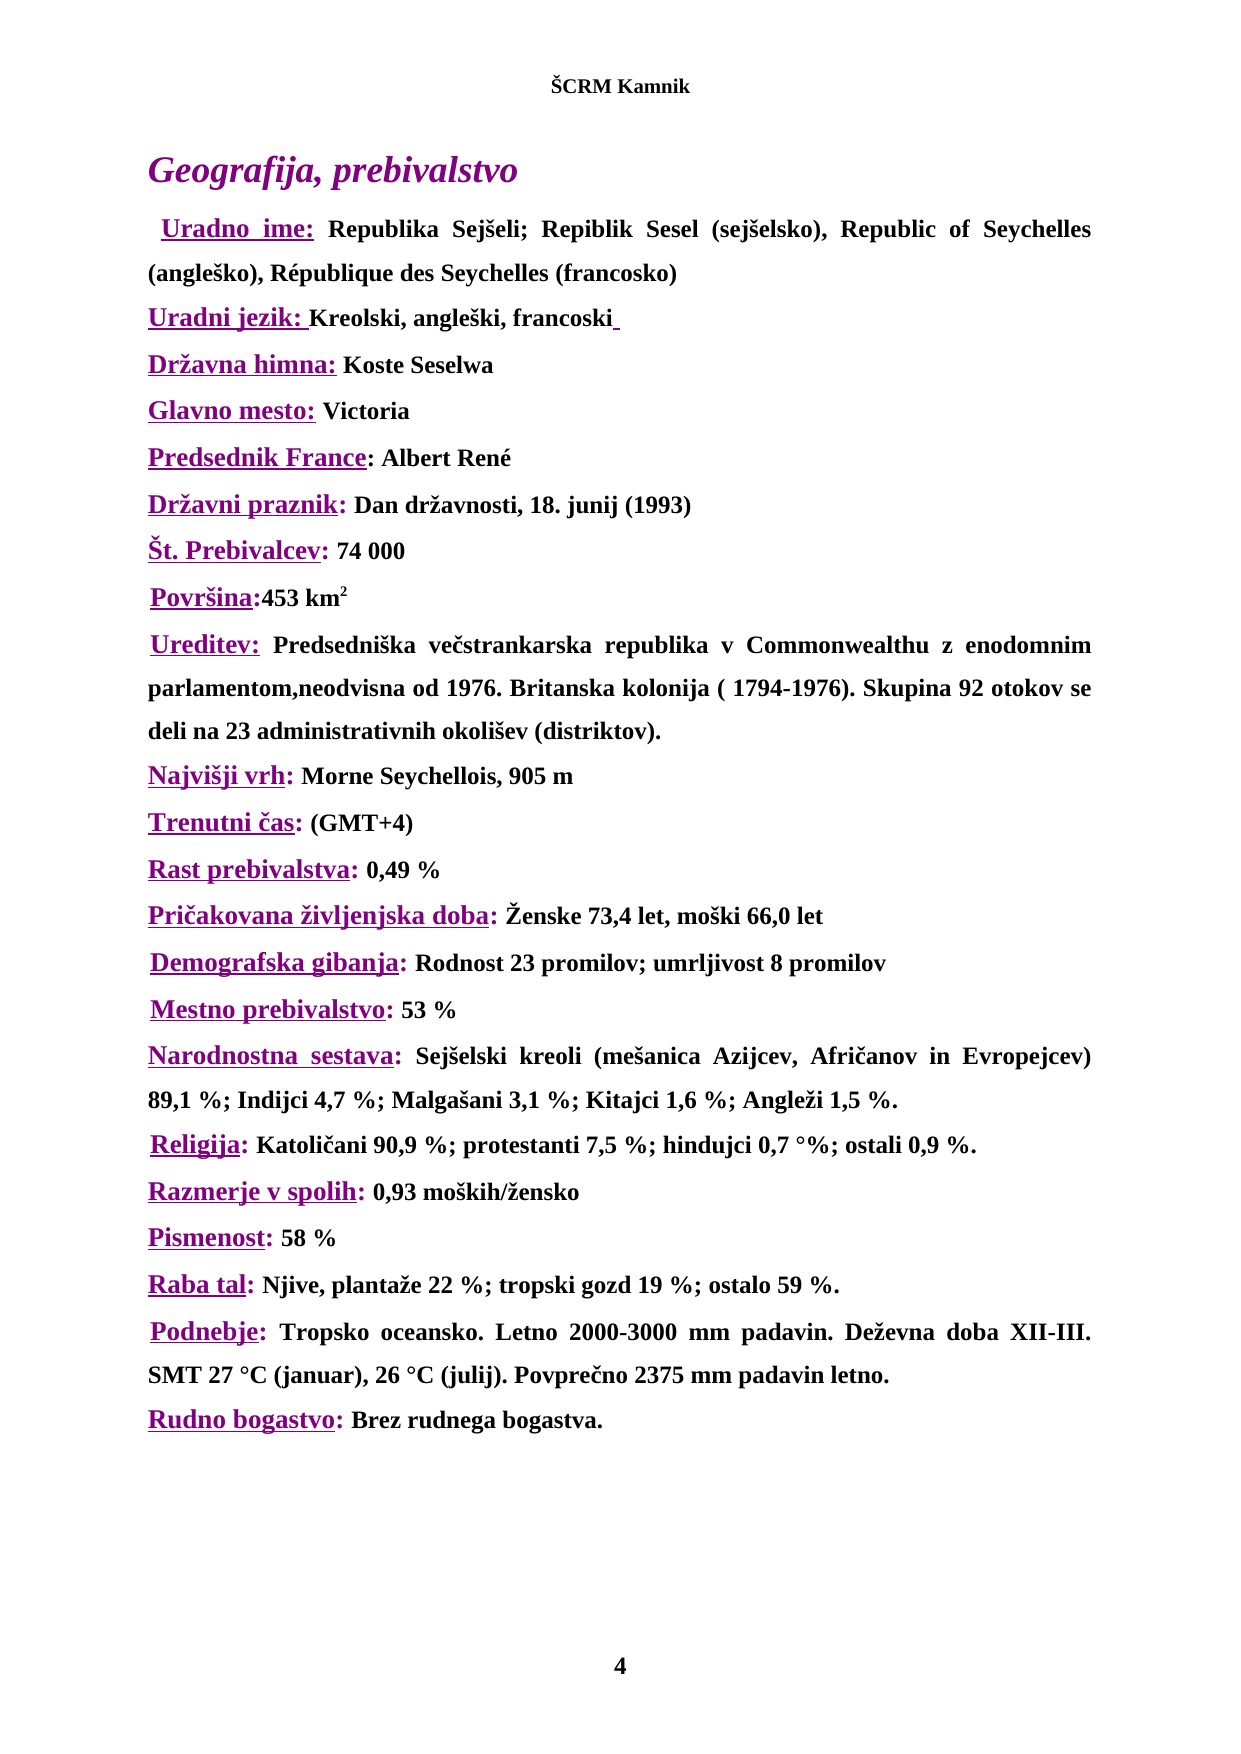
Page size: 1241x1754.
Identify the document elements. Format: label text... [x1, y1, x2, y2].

text Ureditev: Predsedniška večstrankarska republika v Commonwealthu z enodomnim parlamentom,neodvisna od 1976. Britanska kolonija ( 1794-1976). Skupina 92 otokov se deli na 23 administrativnih okolišev (distriktov). [148, 628, 1092, 745]
text Uradni jezik: Kreolski, angleški, francoski [148, 301, 1092, 332]
text Glavno mesto: Victoria [148, 394, 1092, 426]
text Narodnostna sestava: Sejšelski kreoli (mešanica Azijcev, Afričanov in Evropejcev) 89,1 %; Indijci 4,7 %; Malgašani 3,1 %; Kitajci 1,6 %; Angleži 1,5 %. [148, 1039, 1092, 1114]
text Državni praznik: Dan državnosti, 18. junij (1993) [148, 488, 1092, 519]
text Predsednik France: Albert René [148, 441, 1092, 472]
text Rast prebivalstva: 0,49 % [148, 853, 1092, 884]
text Državna himna: Koste Seselwa [148, 348, 1092, 379]
text Najvišji vrh: Morne Seychellois, 905 m [148, 759, 1092, 791]
text Pričakovana življenjska doba: Ženske 73,4 let, moški 66,0 let [148, 899, 1092, 931]
text Demografska gibanja: Rodnost 23 promilov; umrljivost 8 promilov [148, 946, 1092, 977]
text Trenutni čas: (GMT+4) [148, 806, 1092, 837]
text Mestno prebivalstvo: 53 % [148, 993, 1092, 1024]
text Rudno bogastvo: Brez rudnega bogastva. [148, 1403, 1092, 1434]
text Pismenost: 58 % [148, 1221, 1092, 1253]
text Razmerje v spolih: 0,93 moških/žensko [148, 1175, 1092, 1206]
text Geografija, prebivalstvo [148, 148, 1092, 191]
text Podnebje: Tropsko oceansko. Letno 2000-3000 mm padavin. Deževna doba XII-III. SMT 27 °C (januar), 26 °C (julij). Povprečno 2375 mm padavin letno. [148, 1315, 1092, 1389]
text Št. Prebivalcev: 74 000 Površina:453 km2 [148, 534, 1092, 612]
text Uradno ime: Republika Sejšeli; Repiblik Sesel (sejšelsko), Republic of Seychelles (angleško), République des Seychelles (francosko) [148, 212, 1092, 287]
text Raba tal: Njive, plantaže 22 %; tropski gozd 19 %; ostalo 59 %. [148, 1268, 1092, 1299]
text Religija: Katoličani 90,9 %; protestanti 7,5 %; hindujci 0,7 °%; ostali 0,9 %. [148, 1128, 1092, 1159]
